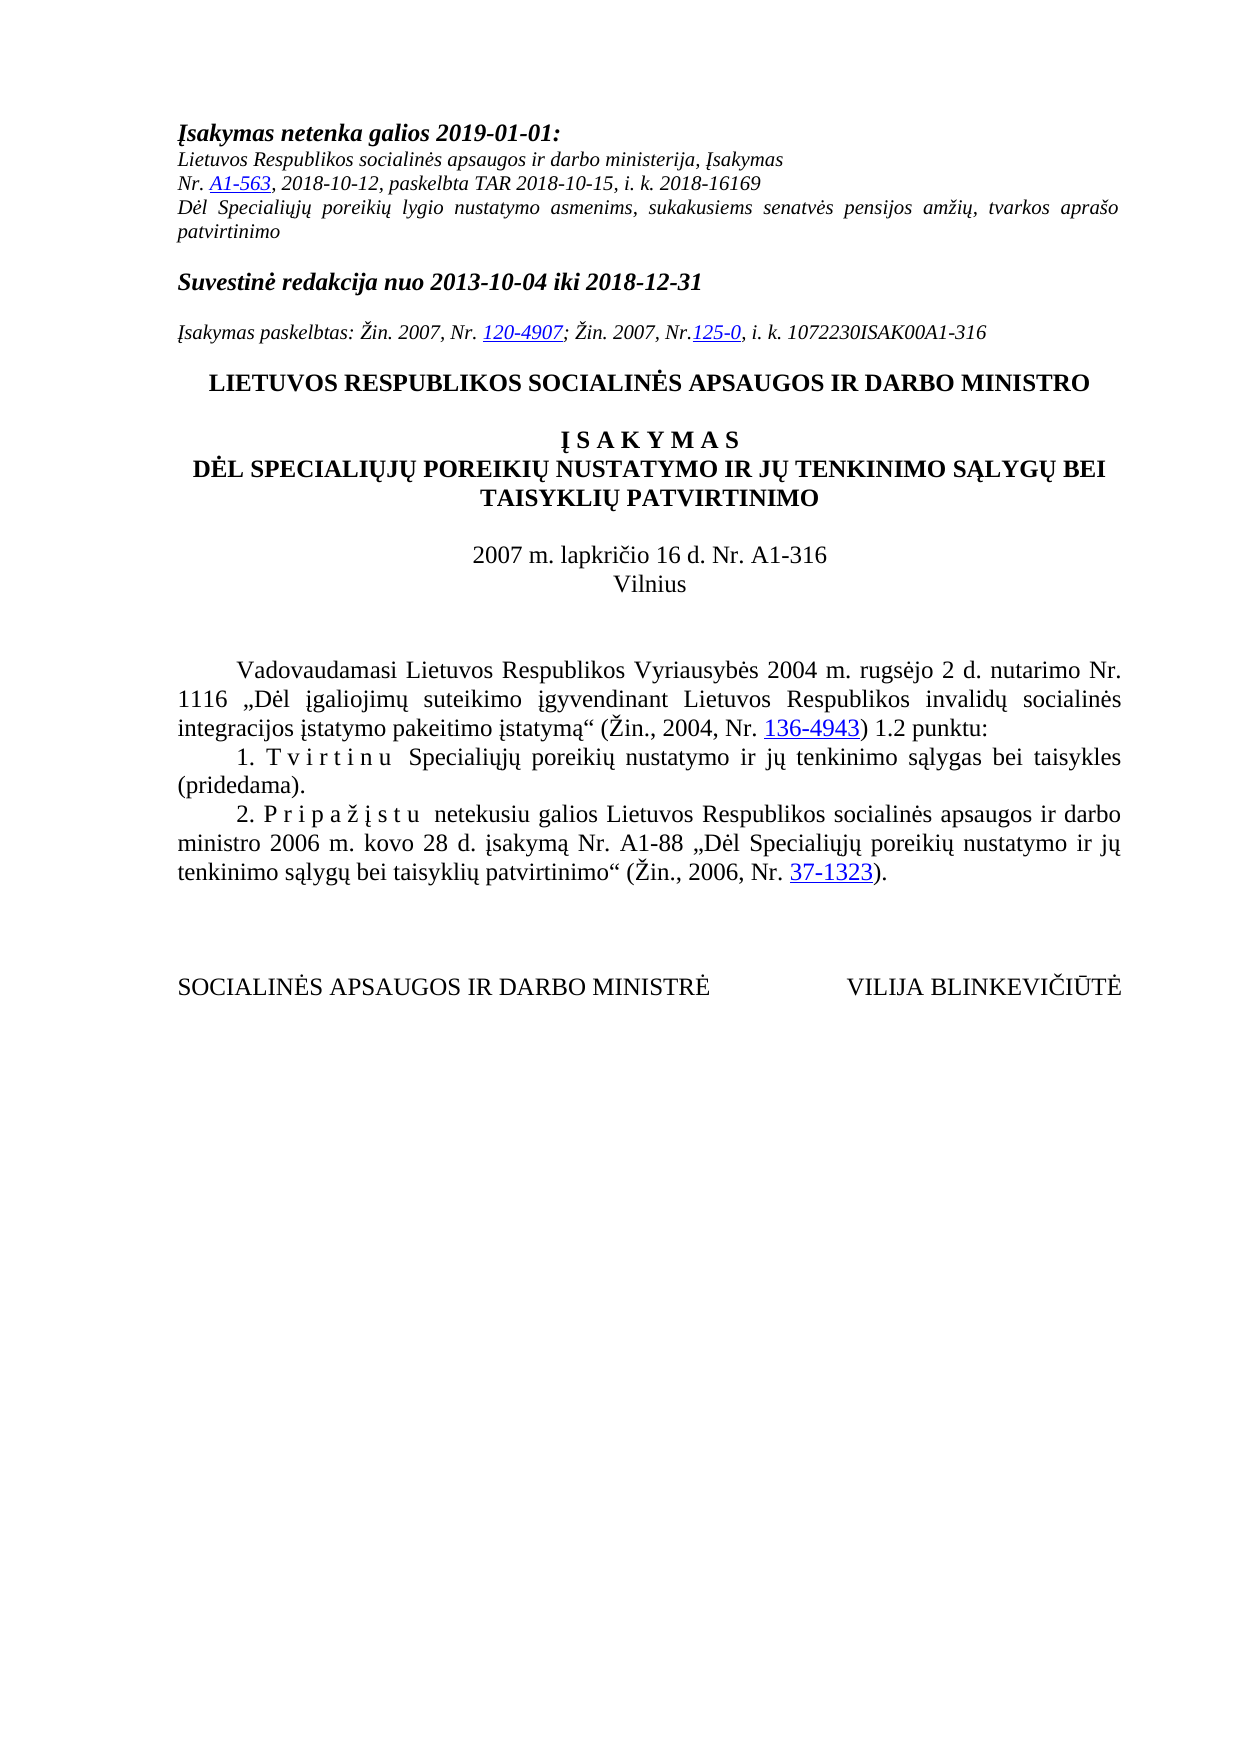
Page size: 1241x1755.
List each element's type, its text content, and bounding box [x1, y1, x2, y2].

text 1. Tvirtinu Specialiųjų poreikių nustatymo ir jų tenkinimo sąlygas bei taisykles (pridedama). [177, 742, 1122, 799]
text Vadovaudamasi Lietuvos Respublikos Vyriausybės 2004 m. rugsėjo 2 d. nutarimo Nr. 1116 „Dėl įgaliojimų suteikimo įgyvendinant Lietuvos Respublikos invalidų socialinės integracijos įstatymo pakeitimo įstatymą“ (Žin., 2004, Nr. 136-4943) 1.2 punktu: [177, 656, 1122, 742]
text SOCIALINĖS APSAUGOS IR DARBO MINISTRĖ VILIJA BLINKEVIČIŪTĖ [177, 972, 1122, 1001]
text Įsakymas netenka galios 2019-01-01: [177, 118, 1122, 147]
text Dėl Specialiųjų poreikių lygio nustatymo asmenims, sukakusiems senatvės pensijos amžių, tvarkos aprašo patvirtinimo [177, 195, 1122, 243]
text Lietuvos Respublikos socialinės apsaugos ir darbo ministerija, Įsakymas [177, 147, 1122, 171]
text DĖL SPECIALIŲJŲ POREIKIŲ NUSTATYMO IR JŲ TENKINIMO SĄLYGŲ BEI TAISYKLIŲ PATVIRTINIMO [177, 454, 1122, 512]
text Vilnius [177, 569, 1122, 598]
text Nr. A1-563, 2018-10-12, paskelbta TAR 2018-10-15, i. k. 2018-16169 [177, 171, 1122, 195]
text Įsakymas paskelbtas: Žin. 2007, Nr. 120-4907; Žin. 2007, Nr.125-0, i. k. 1072230ISAK00A1-316 [177, 320, 1122, 344]
text 2007 m. lapkričio 16 d. Nr. A1-316 [177, 541, 1122, 569]
text LIETUVOS RESPUBLIKOS SOCIALINĖS APSAUGOS IR DARBO MINISTRO [177, 368, 1122, 397]
text Suvestinė redakcija nuo 2013-10-04 iki 2018-12-31 [177, 267, 1122, 296]
text 2. Pripažįstu netekusiu galios Lietuvos Respublikos socialinės apsaugos ir darbo ministro 2006 m. kovo 28 d. įsakymą Nr. A1-88 „Dėl Specialiųjų poreikių nustatymo ir jų tenkinimo sąlygų bei taisyklių patvirtinimo“ (Žin., 2006, Nr. 37-1323). [177, 799, 1122, 886]
text ĮSAKYMAS [177, 426, 1122, 454]
